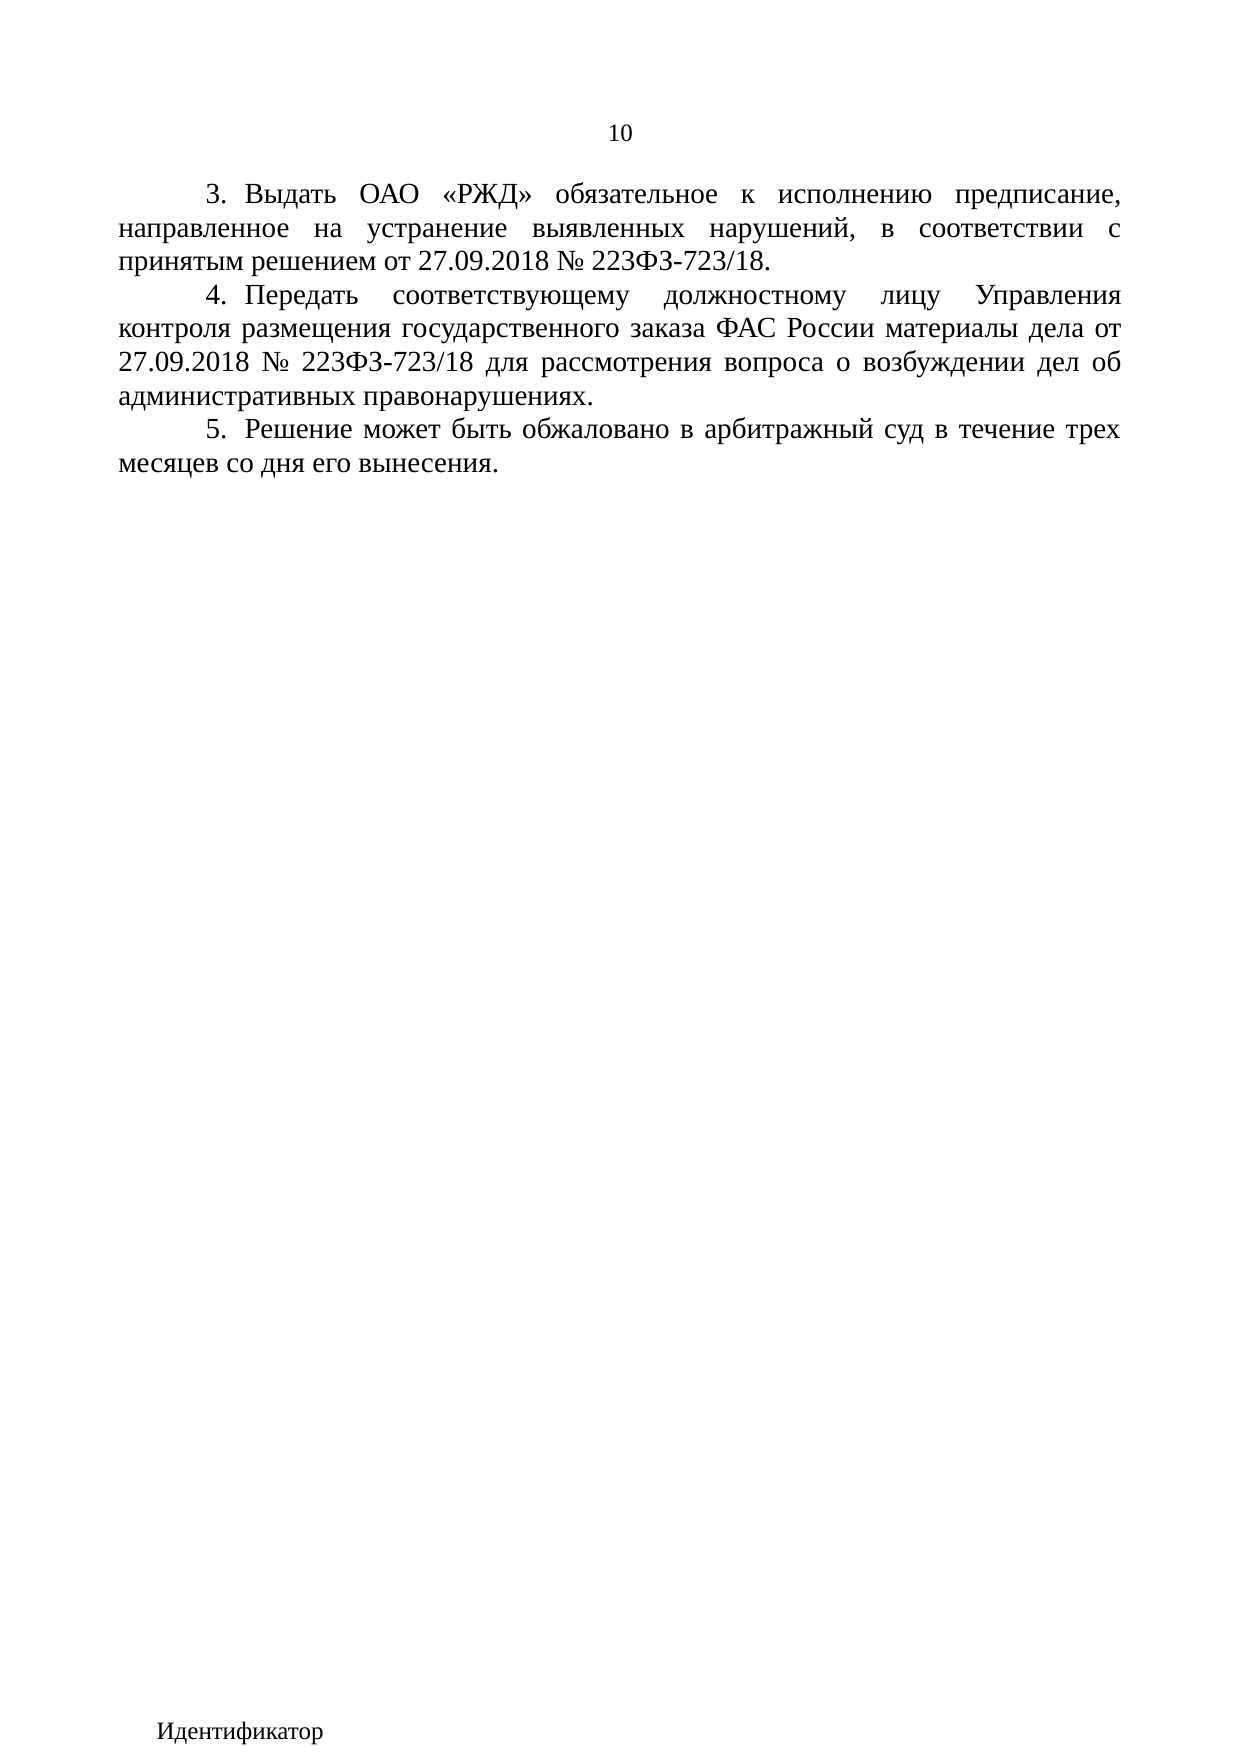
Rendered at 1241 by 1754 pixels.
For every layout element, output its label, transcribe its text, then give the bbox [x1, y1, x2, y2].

list Передать соответствующему должностному лицу Управления контроля размещения государственного заказа ФАС России материалы дела от 27.09.2018 № 223ФЗ-723/18 для рассмотрения вопроса о возбуждении дел об административных правонарушениях. [118, 277, 1122, 411]
list Выдать ОАО «РЖД» обязательное к исполнению предписание, направленное на устранение выявленных нарушений, в соответствии с принятым решением от 27.09.2018 № 223ФЗ-723/18. [118, 176, 1122, 277]
list Решение может быть обжаловано в арбитражный суд в течение трех месяцев со дня его вынесения. [118, 411, 1122, 478]
